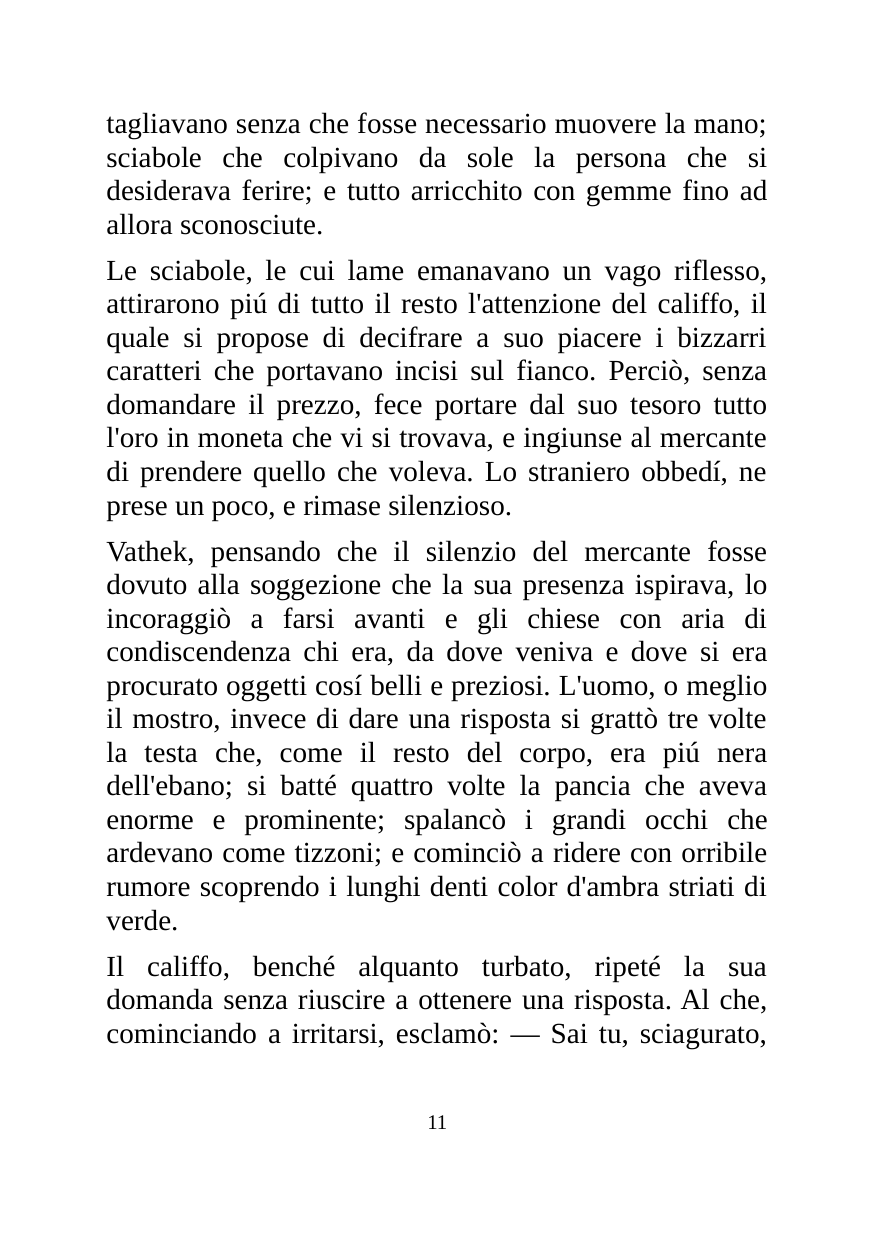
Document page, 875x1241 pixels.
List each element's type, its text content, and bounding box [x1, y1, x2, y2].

text tagliavano senza che fosse necessario muovere la mano; sciabole che colpivano da sole la persona che si desiderava ferire; e tutto arricchito con gemme fino ad allora sconosciute. [106, 106, 768, 240]
text Il califfo, benché alquanto turbato, ripeté la sua domanda senza riuscire a ottenere una risposta. Al che, cominciando a irritarsi, esclamò: — Sai tu, sciagurato, [106, 949, 768, 1049]
text Vathek, pensando che il silenzio del mercante fosse dovuto alla soggezione che la sua presenza ispirava, lo incoraggiò a farsi avanti e gli chiese con aria di condiscendenza chi era, da dove veniva e dove si era procurato oggetti cosí belli e preziosi. L'uomo, o meglio il mostro, invece di dare una risposta si grattò tre volte la testa che, come il resto del corpo, era piú nera dell'ebano; si batté quattro volte la pancia che aveva enorme e prominente; spalancò i grandi occhi che ardevano come tizzoni; e cominciò a ridere con orribile rumore scoprendo i lunghi denti color d'ambra striati di verde. [106, 534, 768, 936]
text Le sciabole, le cui lame emanavano un vago riflesso, attirarono piú di tutto il resto l'attenzione del califfo, il quale si propose di decifrare a suo piacere i bizzarri caratteri che portavano incisi sul fianco. Perciò, senza domandare il prezzo, fece portare dal suo tesoro tutto l'oro in moneta che vi si trovava, e ingiunse al mercante di prendere quello che voleva. Lo straniero obbedí, ne prese un poco, e rimase silenzioso. [106, 253, 768, 521]
